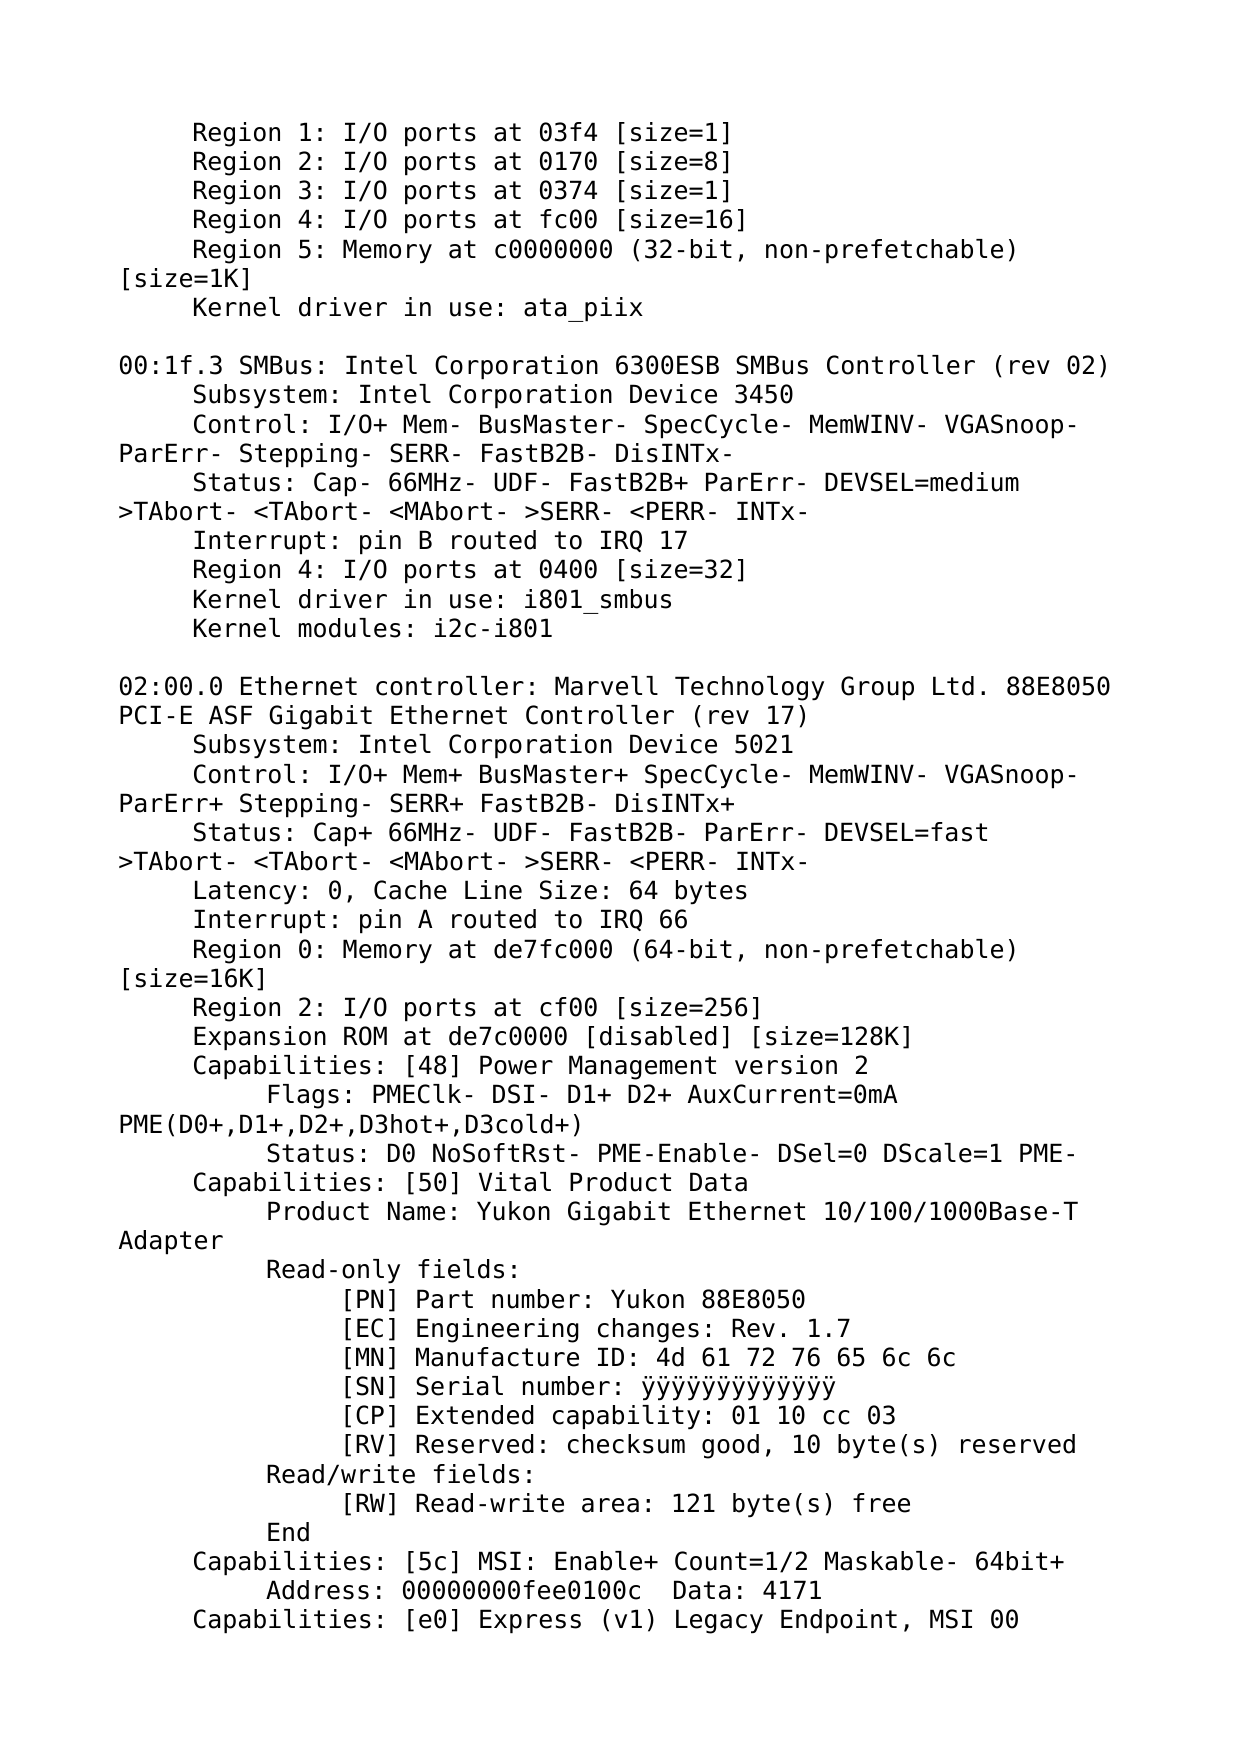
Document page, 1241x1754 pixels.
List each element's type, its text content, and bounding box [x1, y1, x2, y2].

text Region 1: I/O ports at 03f4 [size=1] Region 2: I/O ports at 0170 [size=8] Region 3: I/O ports at 0374 [size=1] Region 4: I/O ports at fc00 [size=16] Region 5: Memory at c0000000 (32-bit, non-prefetchable) [size=1K] Kernel driver in use: ata_piix 00:1f.3 SMBus: Intel Corporation 6300ESB SMBus Controller (rev 02) Subsystem: Intel Corporation Device 3450 Control: I/O+ Mem- BusMaster- SpecCycle- MemWINV- VGASnoop- ParErr- Stepping- SERR- FastB2B- DisINTx- Status: Cap- 66MHz- UDF- FastB2B+ ParErr- DEVSEL=medium >TAbort- <TAbort- <MAbort- >SERR- <PERR- INTx- Interrupt: pin B routed to IRQ 17 Region 4: I/O ports at 0400 [size=32] Kernel driver in use: i801_smbus Kernel modules: i2c-i801 02:00.0 Ethernet controller: Marvell Technology Group Ltd. 88E8050 PCI-E ASF Gigabit Ethernet Controller (rev 17) Subsystem: Intel Corporation Device 5021 Control: I/O+ Mem+ BusMaster+ SpecCycle- MemWINV- VGASnoop- ParErr+ Stepping- SERR+ FastB2B- DisINTx+ Status: Cap+ 66MHz- UDF- FastB2B- ParErr- DEVSEL=fast >TAbort- <TAbort- <MAbort- >SERR- <PERR- INTx- Latency: 0, Cache Line Size: 64 bytes Interrupt: pin A routed to IRQ 66 Region 0: Memory at de7fc000 (64-bit, non-prefetchable) [size=16K] Region 2: I/O ports at cf00 [size=256] Expansion ROM at de7c0000 [disabled] [size=128K] Capabilities: [48] Power Management version 2 Flags: PMEClk- DSI- D1+ D2+ AuxCurrent=0mA PME(D0+,D1+,D2+,D3hot+,D3cold+) Status: D0 NoSoftRst- PME-Enable- DSel=0 DScale=1 PME- Capabilities: [50] Vital Product Data Product Name: Yukon Gigabit Ethernet 10/100/1000Base-T Adapter Read-only fields: [PN] Part number: Yukon 88E8050 [EC] Engineering changes: Rev. 1.7 [MN] Manufacture ID: 4d 61 72 76 65 6c 6c [SN] Serial number: ÿÿÿÿÿÿÿÿÿÿÿÿÿ [CP] Extended capability: 01 10 cc 03 [RV] Reserved: checksum good, 10 byte(s) reserved Read/write fields: [RW] Read-write area: 121 byte(s) free End Capabilities: [5c] MSI: Enable+ Count=1/2 Maskable- 64bit+ Address: 00000000fee0100c Data: 4171 Capabilities: [e0] Express (v1) Legacy Endpoint, MSI 00 [118, 118, 1122, 1635]
